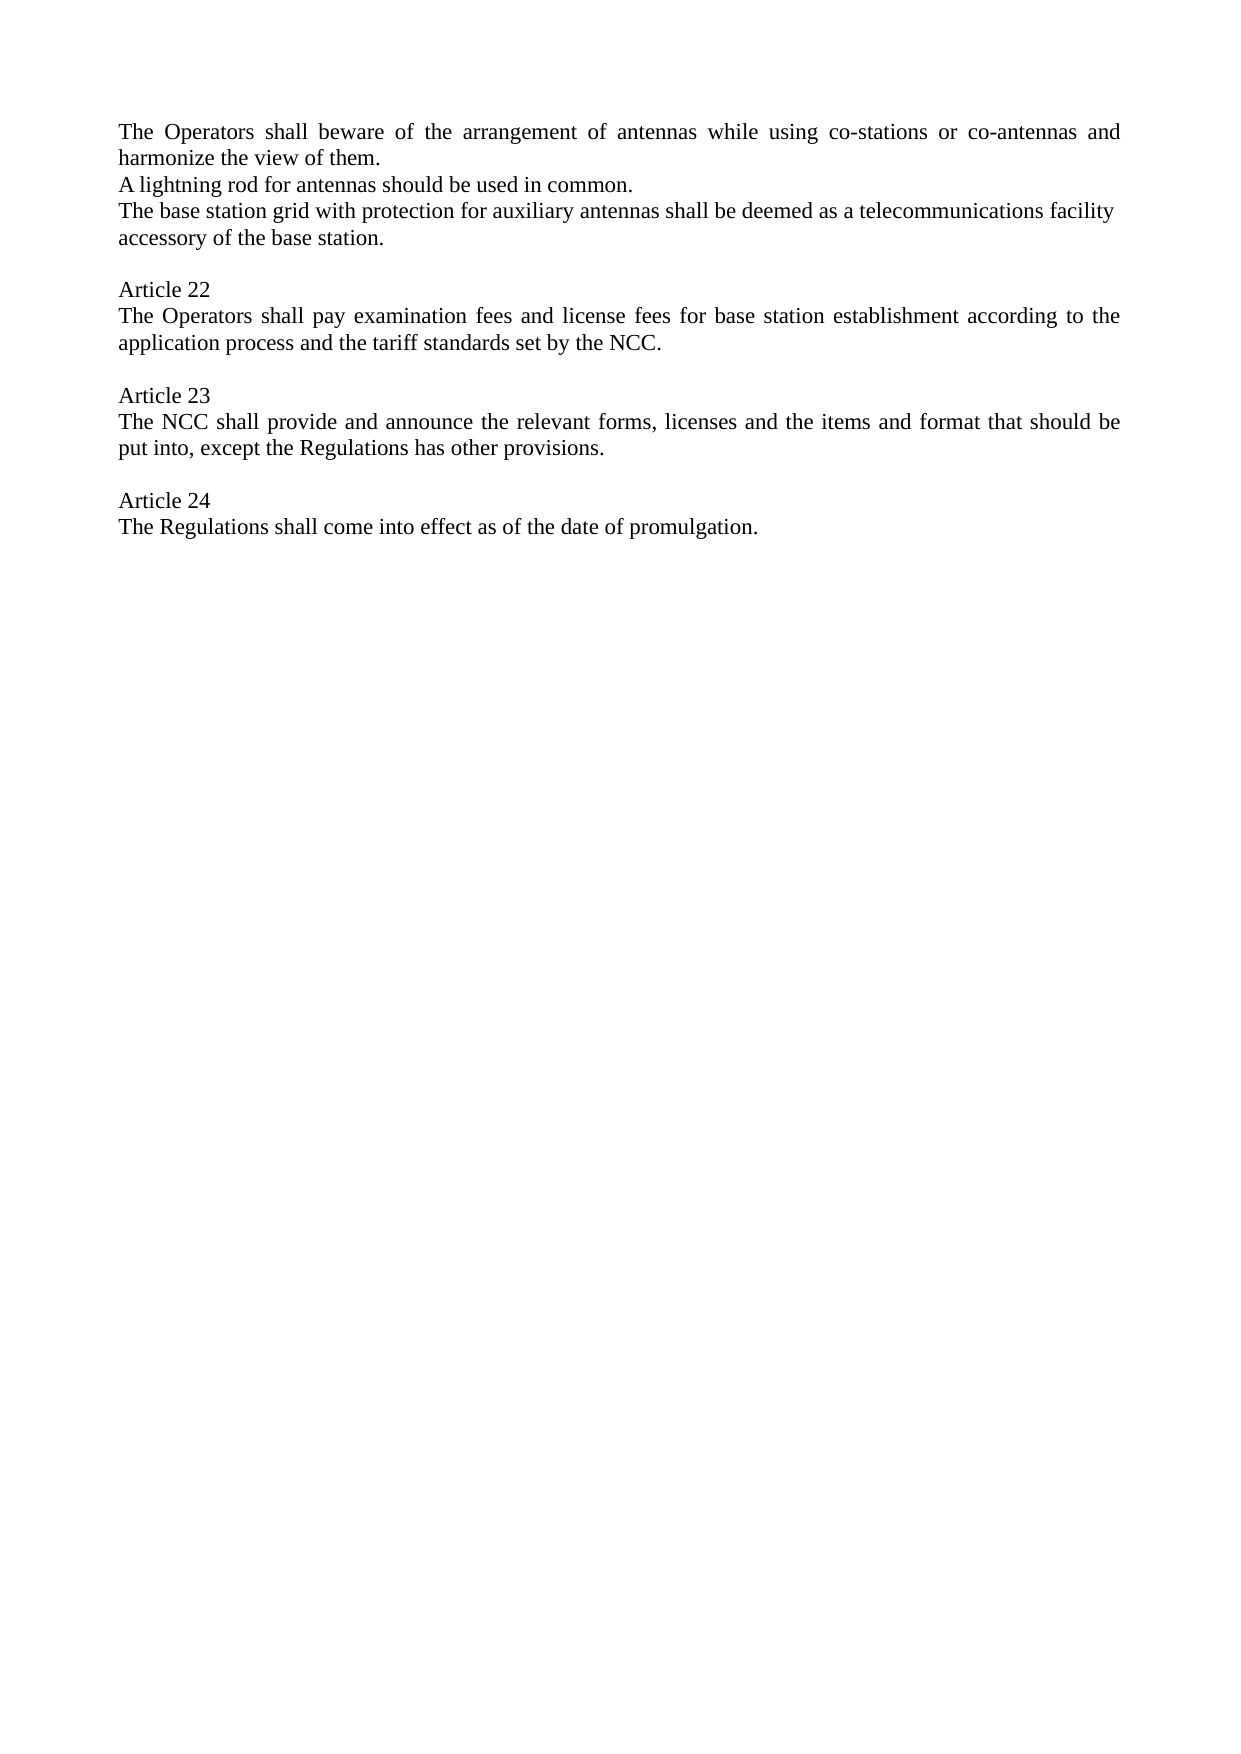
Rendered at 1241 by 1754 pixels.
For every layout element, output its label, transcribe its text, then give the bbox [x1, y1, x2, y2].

text A lightning rod for antennas should be used in common. [118, 171, 1122, 197]
text The Operators shall beware of the arrangement of antennas while using co-stations or co-antennas and harmonize the view of them. [118, 118, 1122, 171]
text The base station grid with protection for auxiliary antennas shall be deemed as a telecommunications facility accessory of the base station. [118, 197, 1122, 250]
text Article 22 [118, 276, 1122, 303]
text The Regulations shall come into effect as of the date of promulgation. [118, 513, 1122, 540]
text Article 23 [118, 382, 1122, 408]
text The NCC shall provide and announce the relevant forms, licenses and the items and format that should be put into, except the Regulations has other provisions. [118, 408, 1122, 461]
text Article 24 [118, 487, 1122, 513]
text The Operators shall pay examination fees and license fees for base station establishment according to the application process and the tariff standards set by the NCC. [118, 303, 1122, 355]
